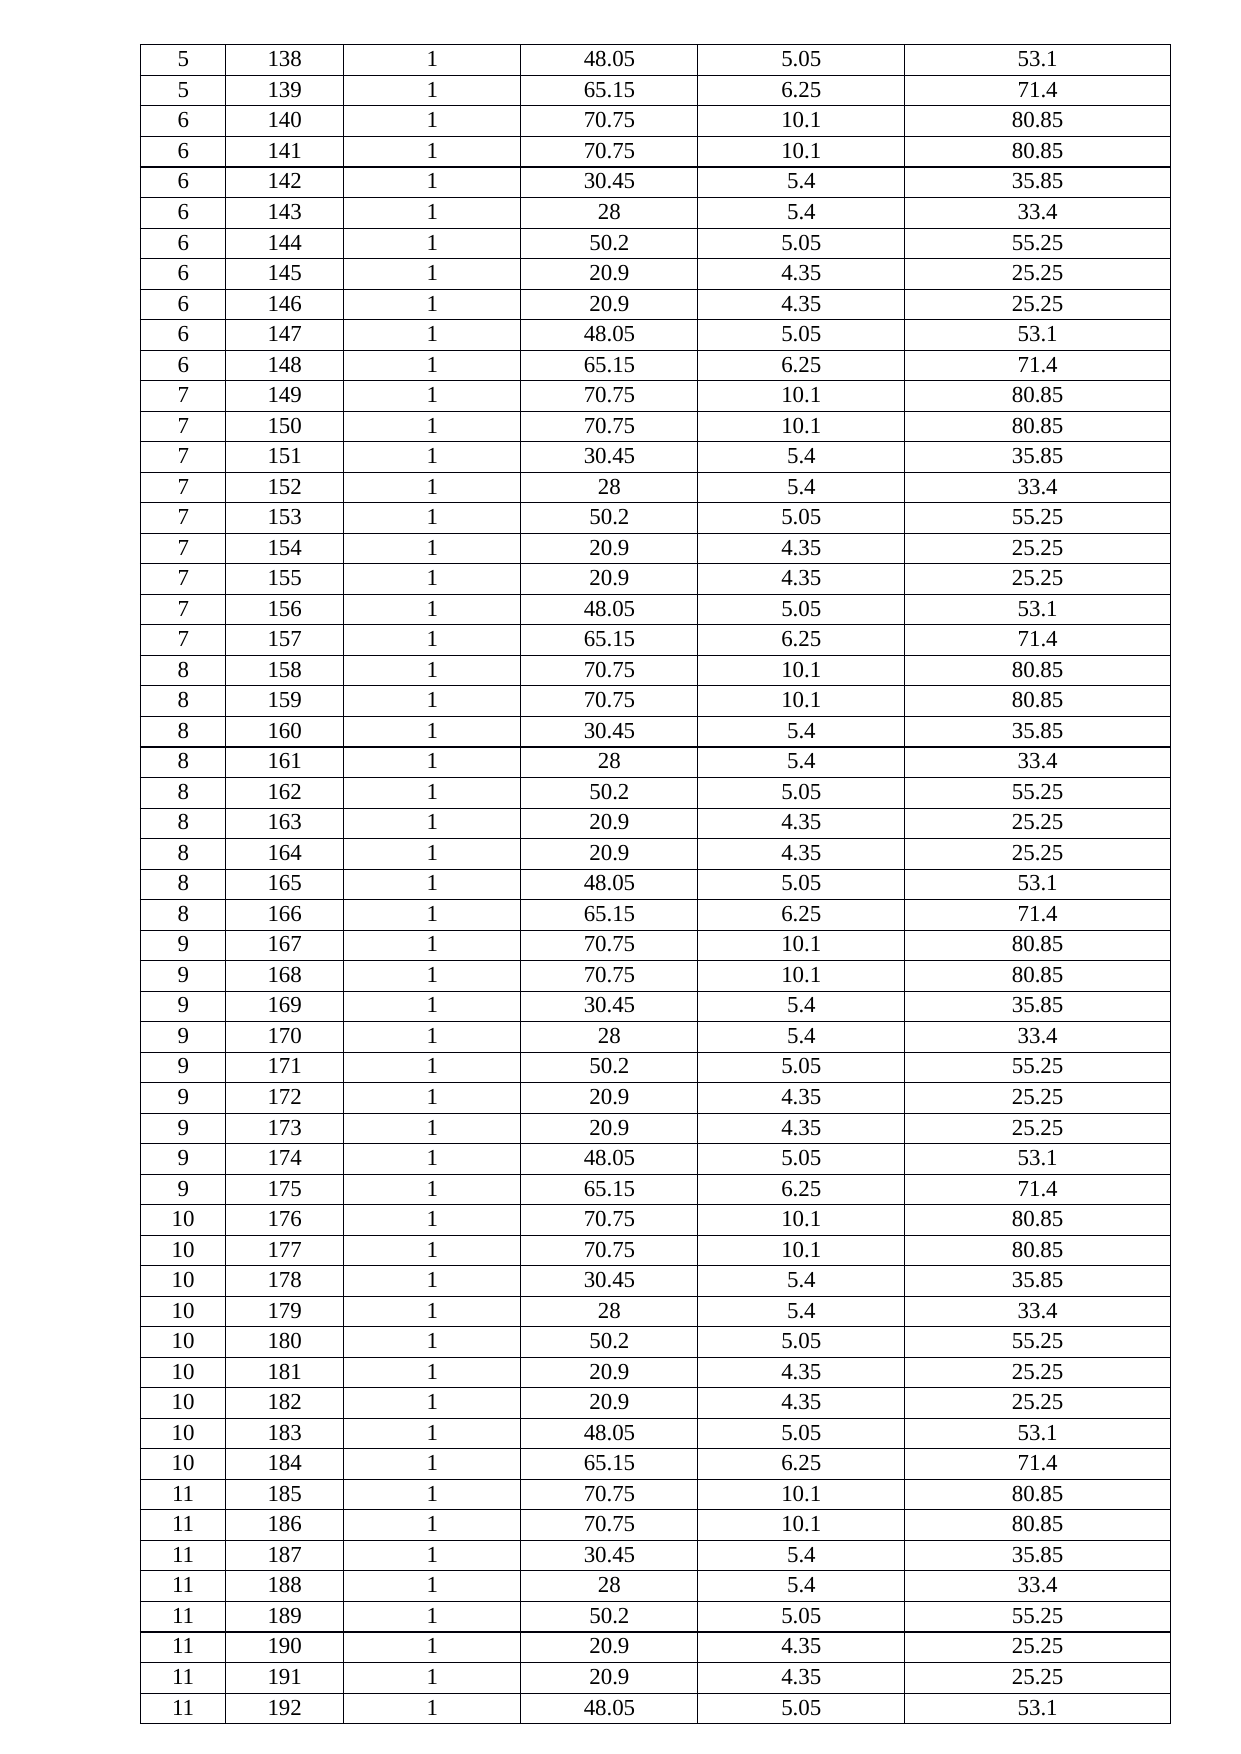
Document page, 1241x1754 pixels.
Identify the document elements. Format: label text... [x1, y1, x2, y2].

table_cell 10 [141, 1297, 225, 1326]
table_cell 6,25 [698, 625, 904, 655]
table_cell 191 [226, 1663, 343, 1692]
table_cell 33,4 [905, 198, 1170, 227]
table_cell 10,1 [698, 656, 904, 685]
table_cell 80,85 [905, 1510, 1170, 1540]
table_cell 1 [344, 259, 520, 288]
table_cell 80,85 [905, 1480, 1170, 1509]
table_cell 53,1 [905, 320, 1170, 349]
table_cell 188 [226, 1571, 343, 1601]
table_cell 142 [226, 168, 343, 197]
table_cell 6 [141, 229, 225, 258]
table_cell 10,1 [698, 931, 904, 960]
table_cell 70,75 [521, 656, 697, 685]
table_cell 11 [141, 1602, 225, 1631]
table_cell 1 [344, 992, 520, 1021]
table_cell 25,25 [905, 290, 1170, 319]
table_cell 9 [141, 1022, 225, 1052]
table_cell 5,4 [698, 1022, 904, 1052]
table_cell 5,4 [698, 748, 904, 777]
table_cell 48,05 [521, 1144, 697, 1174]
table_cell 5,05 [698, 1144, 904, 1174]
table_cell 179 [226, 1297, 343, 1326]
table_cell 5,05 [698, 595, 904, 624]
table_cell 5,05 [698, 45, 904, 75]
table_cell 1 [344, 1449, 520, 1479]
table_cell 141 [226, 137, 343, 166]
table_cell 1 [344, 1358, 520, 1387]
table_cell 70,75 [521, 1510, 697, 1540]
table_cell 152 [226, 473, 343, 502]
table_cell 163 [226, 809, 343, 838]
table_cell 1 [344, 564, 520, 594]
table_cell 71,4 [905, 351, 1170, 380]
table_cell 25,25 [905, 1083, 1170, 1113]
table_cell 35,85 [905, 717, 1170, 746]
table_cell 25,25 [905, 809, 1170, 838]
table_cell 70,75 [521, 1236, 697, 1265]
table_cell 5,05 [698, 1602, 904, 1631]
table_cell 20,9 [521, 1388, 697, 1418]
table_cell 80,85 [905, 686, 1170, 716]
table_cell 20,9 [521, 839, 697, 868]
table_cell 55,25 [905, 1053, 1170, 1082]
table_cell 138 [226, 45, 343, 75]
table_cell 143 [226, 198, 343, 227]
table_cell 10,1 [698, 1510, 904, 1540]
table_cell 5,4 [698, 717, 904, 746]
table_cell 156 [226, 595, 343, 624]
table_cell 8 [141, 717, 225, 746]
table_cell 173 [226, 1114, 343, 1143]
table_cell 4,35 [698, 839, 904, 868]
table_cell 65,15 [521, 351, 697, 380]
table_cell 1 [344, 1297, 520, 1326]
table_cell 1 [344, 1480, 520, 1509]
table_cell 7 [141, 381, 225, 411]
table_cell 1 [344, 442, 520, 472]
table_cell 4,35 [698, 809, 904, 838]
table_cell 10,1 [698, 1205, 904, 1235]
table_cell 10,1 [698, 1236, 904, 1265]
table_cell 20,9 [521, 534, 697, 563]
table_cell 80,85 [905, 1236, 1170, 1265]
table_cell 28 [521, 1571, 697, 1601]
table_cell 80,85 [905, 137, 1170, 166]
table_cell 35,85 [905, 1266, 1170, 1296]
table_cell 50,2 [521, 229, 697, 258]
table_cell 50,2 [521, 1602, 697, 1631]
table_cell 65,15 [521, 1449, 697, 1479]
table_cell 28 [521, 1022, 697, 1052]
table_cell 5,4 [698, 1541, 904, 1570]
table_cell 178 [226, 1266, 343, 1296]
table_cell 7 [141, 473, 225, 502]
table_cell 10 [141, 1236, 225, 1265]
table_cell 150 [226, 412, 343, 441]
table_cell 33,4 [905, 1297, 1170, 1326]
table_cell 161 [226, 748, 343, 777]
table_cell 10,1 [698, 106, 904, 136]
table_cell 65,15 [521, 625, 697, 655]
table_cell 4,35 [698, 1114, 904, 1143]
table_cell 1 [344, 1571, 520, 1601]
table_cell 53,1 [905, 1694, 1170, 1723]
table_cell 30,45 [521, 1266, 697, 1296]
table_cell 4,35 [698, 534, 904, 563]
table_cell 7 [141, 442, 225, 472]
table_cell 11 [141, 1510, 225, 1540]
table_cell 53,1 [905, 595, 1170, 624]
table_cell 157 [226, 625, 343, 655]
table_cell 9 [141, 992, 225, 1021]
table_cell 71,4 [905, 625, 1170, 655]
table_cell 71,4 [905, 900, 1170, 929]
table_cell 8 [141, 656, 225, 685]
table_cell 1 [344, 198, 520, 227]
table_cell 1 [344, 534, 520, 563]
table_cell 1 [344, 717, 520, 746]
table_cell 25,25 [905, 1114, 1170, 1143]
table_cell 1 [344, 595, 520, 624]
table_cell 25,25 [905, 259, 1170, 288]
table_cell 1 [344, 625, 520, 655]
table_cell 9 [141, 1175, 225, 1204]
table_cell 5 [141, 45, 225, 75]
table_cell 1 [344, 1541, 520, 1570]
table_cell 174 [226, 1144, 343, 1174]
table_cell 5,4 [698, 992, 904, 1021]
table_cell 55,25 [905, 503, 1170, 533]
table_cell 71,4 [905, 1175, 1170, 1204]
table_cell 183 [226, 1419, 343, 1448]
table_cell 25,25 [905, 1388, 1170, 1418]
table_cell 172 [226, 1083, 343, 1113]
table_cell 1 [344, 229, 520, 258]
table_cell 53,1 [905, 1419, 1170, 1448]
table_cell 33,4 [905, 1022, 1170, 1052]
table_cell 148 [226, 351, 343, 380]
table_cell 4,35 [698, 1633, 904, 1662]
table_cell 30,45 [521, 992, 697, 1021]
table_cell 180 [226, 1327, 343, 1357]
table_cell 1 [344, 503, 520, 533]
table_cell 4,35 [698, 1358, 904, 1387]
table_cell 1 [344, 686, 520, 716]
table_cell 33,4 [905, 473, 1170, 502]
table_cell 181 [226, 1358, 343, 1387]
table_cell 20,9 [521, 1663, 697, 1692]
table_cell 25,25 [905, 564, 1170, 594]
table_cell 192 [226, 1694, 343, 1723]
table_cell 80,85 [905, 961, 1170, 991]
table_cell 4,35 [698, 1388, 904, 1418]
table_cell 1 [344, 137, 520, 166]
table_cell 55,25 [905, 1602, 1170, 1631]
table_cell 8 [141, 778, 225, 807]
table_cell 4,35 [698, 1663, 904, 1692]
table_cell 4,35 [698, 290, 904, 319]
table_cell 6 [141, 320, 225, 349]
table_cell 20,9 [521, 1633, 697, 1662]
table_cell 10 [141, 1419, 225, 1448]
table_cell 9 [141, 1114, 225, 1143]
table_cell 25,25 [905, 1633, 1170, 1662]
table_cell 20,9 [521, 259, 697, 288]
table_cell 6,25 [698, 900, 904, 929]
table_cell 155 [226, 564, 343, 594]
table_cell 139 [226, 76, 343, 105]
table_cell 6,25 [698, 1449, 904, 1479]
table_cell 30,45 [521, 442, 697, 472]
table_cell 10,1 [698, 961, 904, 991]
table_cell 33,4 [905, 748, 1170, 777]
table_cell 80,85 [905, 931, 1170, 960]
table_cell 6 [141, 106, 225, 136]
table_cell 158 [226, 656, 343, 685]
table_cell 53,1 [905, 870, 1170, 899]
table_cell 71,4 [905, 1449, 1170, 1479]
table_cell 10 [141, 1388, 225, 1418]
table_cell 70,75 [521, 137, 697, 166]
table_cell 5,05 [698, 870, 904, 899]
table_cell 5,05 [698, 503, 904, 533]
table_cell 4,35 [698, 259, 904, 288]
table_cell 10 [141, 1449, 225, 1479]
table_cell 20,9 [521, 809, 697, 838]
table_cell 10 [141, 1358, 225, 1387]
table_cell 5,4 [698, 168, 904, 197]
table_cell 1 [344, 168, 520, 197]
table_cell 10,1 [698, 381, 904, 411]
table_cell 20,9 [521, 1114, 697, 1143]
table_cell 20,9 [521, 1358, 697, 1387]
table_cell 6 [141, 351, 225, 380]
table_cell 7 [141, 595, 225, 624]
table_cell 5,05 [698, 1053, 904, 1082]
table_cell 177 [226, 1236, 343, 1265]
table_cell 28 [521, 473, 697, 502]
table_cell 166 [226, 900, 343, 929]
table_cell 5,05 [698, 229, 904, 258]
table_cell 7 [141, 412, 225, 441]
table_cell 153 [226, 503, 343, 533]
table_cell 11 [141, 1571, 225, 1601]
table_cell 80,85 [905, 381, 1170, 411]
table_cell 151 [226, 442, 343, 472]
table_cell 1 [344, 1419, 520, 1448]
table_cell 5,05 [698, 778, 904, 807]
table_cell 164 [226, 839, 343, 868]
table_cell 48,05 [521, 1694, 697, 1723]
table_cell 80,85 [905, 106, 1170, 136]
table_cell 1 [344, 412, 520, 441]
table_cell 48,05 [521, 1419, 697, 1448]
table_cell 1 [344, 351, 520, 380]
table_cell 7 [141, 564, 225, 594]
table_cell 28 [521, 198, 697, 227]
table_cell 50,2 [521, 778, 697, 807]
table_cell 1 [344, 1205, 520, 1235]
table_cell 25,25 [905, 1663, 1170, 1692]
table_cell 65,15 [521, 1175, 697, 1204]
table_cell 1 [344, 1053, 520, 1082]
table_cell 7 [141, 503, 225, 533]
table_cell 11 [141, 1633, 225, 1662]
table_cell 70,75 [521, 381, 697, 411]
table_cell 1 [344, 900, 520, 929]
table_cell 5 [141, 76, 225, 105]
table_cell 1 [344, 381, 520, 411]
table_cell 9 [141, 931, 225, 960]
table_cell 71,4 [905, 76, 1170, 105]
table_cell 1 [344, 1266, 520, 1296]
table_cell 1 [344, 106, 520, 136]
table_cell 25,25 [905, 534, 1170, 563]
table_cell 8 [141, 839, 225, 868]
table_cell 80,85 [905, 412, 1170, 441]
table_cell 175 [226, 1175, 343, 1204]
table_cell 20,9 [521, 1083, 697, 1113]
table_cell 53,1 [905, 45, 1170, 75]
table_cell 1 [344, 1510, 520, 1540]
table_cell 35,85 [905, 442, 1170, 472]
table_cell 1 [344, 320, 520, 349]
table_cell 5,4 [698, 442, 904, 472]
table_cell 162 [226, 778, 343, 807]
table_cell 35,85 [905, 168, 1170, 197]
table_cell 165 [226, 870, 343, 899]
table_cell 1 [344, 1388, 520, 1418]
table_cell 6,25 [698, 76, 904, 105]
table_cell 5,4 [698, 473, 904, 502]
table_cell 8 [141, 686, 225, 716]
table_cell 6 [141, 168, 225, 197]
table_cell 5,4 [698, 198, 904, 227]
table_cell 5,4 [698, 1266, 904, 1296]
table_cell 1 [344, 1327, 520, 1357]
table_cell 7 [141, 534, 225, 563]
table_cell 182 [226, 1388, 343, 1418]
table_cell 1 [344, 1602, 520, 1631]
table_cell 70,75 [521, 931, 697, 960]
table_cell 6 [141, 259, 225, 288]
table_cell 70,75 [521, 1205, 697, 1235]
table_cell 186 [226, 1510, 343, 1540]
table_cell 190 [226, 1633, 343, 1662]
table_cell 144 [226, 229, 343, 258]
table_cell 159 [226, 686, 343, 716]
table_cell 7 [141, 625, 225, 655]
table_cell 184 [226, 1449, 343, 1479]
table_cell 10,1 [698, 412, 904, 441]
table_cell 1 [344, 1175, 520, 1204]
table_cell 5,05 [698, 320, 904, 349]
table_cell 168 [226, 961, 343, 991]
table_cell 1 [344, 778, 520, 807]
table_cell 9 [141, 1083, 225, 1113]
table_cell 176 [226, 1205, 343, 1235]
table_cell 5,05 [698, 1419, 904, 1448]
table_cell 6,25 [698, 1175, 904, 1204]
table_cell 4,35 [698, 564, 904, 594]
table_cell 8 [141, 870, 225, 899]
table_cell 1 [344, 809, 520, 838]
table_cell 140 [226, 106, 343, 136]
table_cell 170 [226, 1022, 343, 1052]
table_cell 48,05 [521, 45, 697, 75]
table_cell 11 [141, 1663, 225, 1692]
table_cell 149 [226, 381, 343, 411]
table_cell 11 [141, 1541, 225, 1570]
table_cell 10,1 [698, 137, 904, 166]
table_cell 11 [141, 1480, 225, 1509]
table_cell 6,25 [698, 351, 904, 380]
table_cell 146 [226, 290, 343, 319]
table_cell 9 [141, 1144, 225, 1174]
table_cell 169 [226, 992, 343, 1021]
table_cell 1 [344, 1114, 520, 1143]
table_cell 167 [226, 931, 343, 960]
table_cell 1 [344, 473, 520, 502]
table_cell 35,85 [905, 992, 1170, 1021]
table_cell 50,2 [521, 1053, 697, 1082]
table_cell 35,85 [905, 1541, 1170, 1570]
table_cell 48,05 [521, 595, 697, 624]
table_cell 11 [141, 1694, 225, 1723]
table_cell 50,2 [521, 503, 697, 533]
table_cell 1 [344, 1633, 520, 1662]
table_cell 8 [141, 809, 225, 838]
table_cell 1 [344, 748, 520, 777]
table_cell 1 [344, 290, 520, 319]
table_cell 160 [226, 717, 343, 746]
table_cell 28 [521, 748, 697, 777]
table_cell 80,85 [905, 1205, 1170, 1235]
table_cell 1 [344, 656, 520, 685]
table_cell 10,1 [698, 686, 904, 716]
table_cell 48,05 [521, 870, 697, 899]
table_cell 30,45 [521, 717, 697, 746]
table_cell 1 [344, 1663, 520, 1692]
table_cell 5,4 [698, 1571, 904, 1601]
table_cell 25,25 [905, 1358, 1170, 1387]
table_cell 70,75 [521, 412, 697, 441]
table_cell 1 [344, 931, 520, 960]
table_cell 1 [344, 45, 520, 75]
table_cell 171 [226, 1053, 343, 1082]
table_cell 50,2 [521, 1327, 697, 1357]
table_cell 5,4 [698, 1297, 904, 1326]
table_cell 20,9 [521, 564, 697, 594]
table_cell 1 [344, 1694, 520, 1723]
table_cell 6 [141, 137, 225, 166]
table_cell 10,1 [698, 1480, 904, 1509]
table_cell 1 [344, 1022, 520, 1052]
table_cell 28 [521, 1297, 697, 1326]
table_cell 5,05 [698, 1694, 904, 1723]
table_cell 1 [344, 961, 520, 991]
table_cell 65,15 [521, 76, 697, 105]
table_cell 70,75 [521, 961, 697, 991]
table_cell 30,45 [521, 168, 697, 197]
table_cell 6 [141, 198, 225, 227]
table_cell 30,45 [521, 1541, 697, 1570]
table_cell 55,25 [905, 778, 1170, 807]
table_cell 70,75 [521, 686, 697, 716]
table_cell 1 [344, 870, 520, 899]
table_cell 9 [141, 961, 225, 991]
table_cell 8 [141, 748, 225, 777]
table_cell 8 [141, 900, 225, 929]
table_cell 189 [226, 1602, 343, 1631]
table_cell 1 [344, 1236, 520, 1265]
table_cell 55,25 [905, 229, 1170, 258]
table_cell 10 [141, 1205, 225, 1235]
table_cell 70,75 [521, 106, 697, 136]
table_cell 33,4 [905, 1571, 1170, 1601]
table_cell 10 [141, 1266, 225, 1296]
table_cell 48,05 [521, 320, 697, 349]
table_cell 65,15 [521, 900, 697, 929]
table_cell 187 [226, 1541, 343, 1570]
table_cell 70,75 [521, 1480, 697, 1509]
table_cell 25,25 [905, 839, 1170, 868]
table_cell 5,05 [698, 1327, 904, 1357]
table_cell 10 [141, 1327, 225, 1357]
table_cell 4,35 [698, 1083, 904, 1113]
table_cell 80,85 [905, 656, 1170, 685]
table_cell 1 [344, 839, 520, 868]
table_cell 1 [344, 1083, 520, 1113]
table_cell 6 [141, 290, 225, 319]
table_cell 145 [226, 259, 343, 288]
table_cell 154 [226, 534, 343, 563]
table_cell 55,25 [905, 1327, 1170, 1357]
table_cell 147 [226, 320, 343, 349]
table_cell 53,1 [905, 1144, 1170, 1174]
table_cell 1 [344, 76, 520, 105]
table_cell 185 [226, 1480, 343, 1509]
table_cell 20,9 [521, 290, 697, 319]
table_cell 1 [344, 1144, 520, 1174]
table_cell 9 [141, 1053, 225, 1082]
